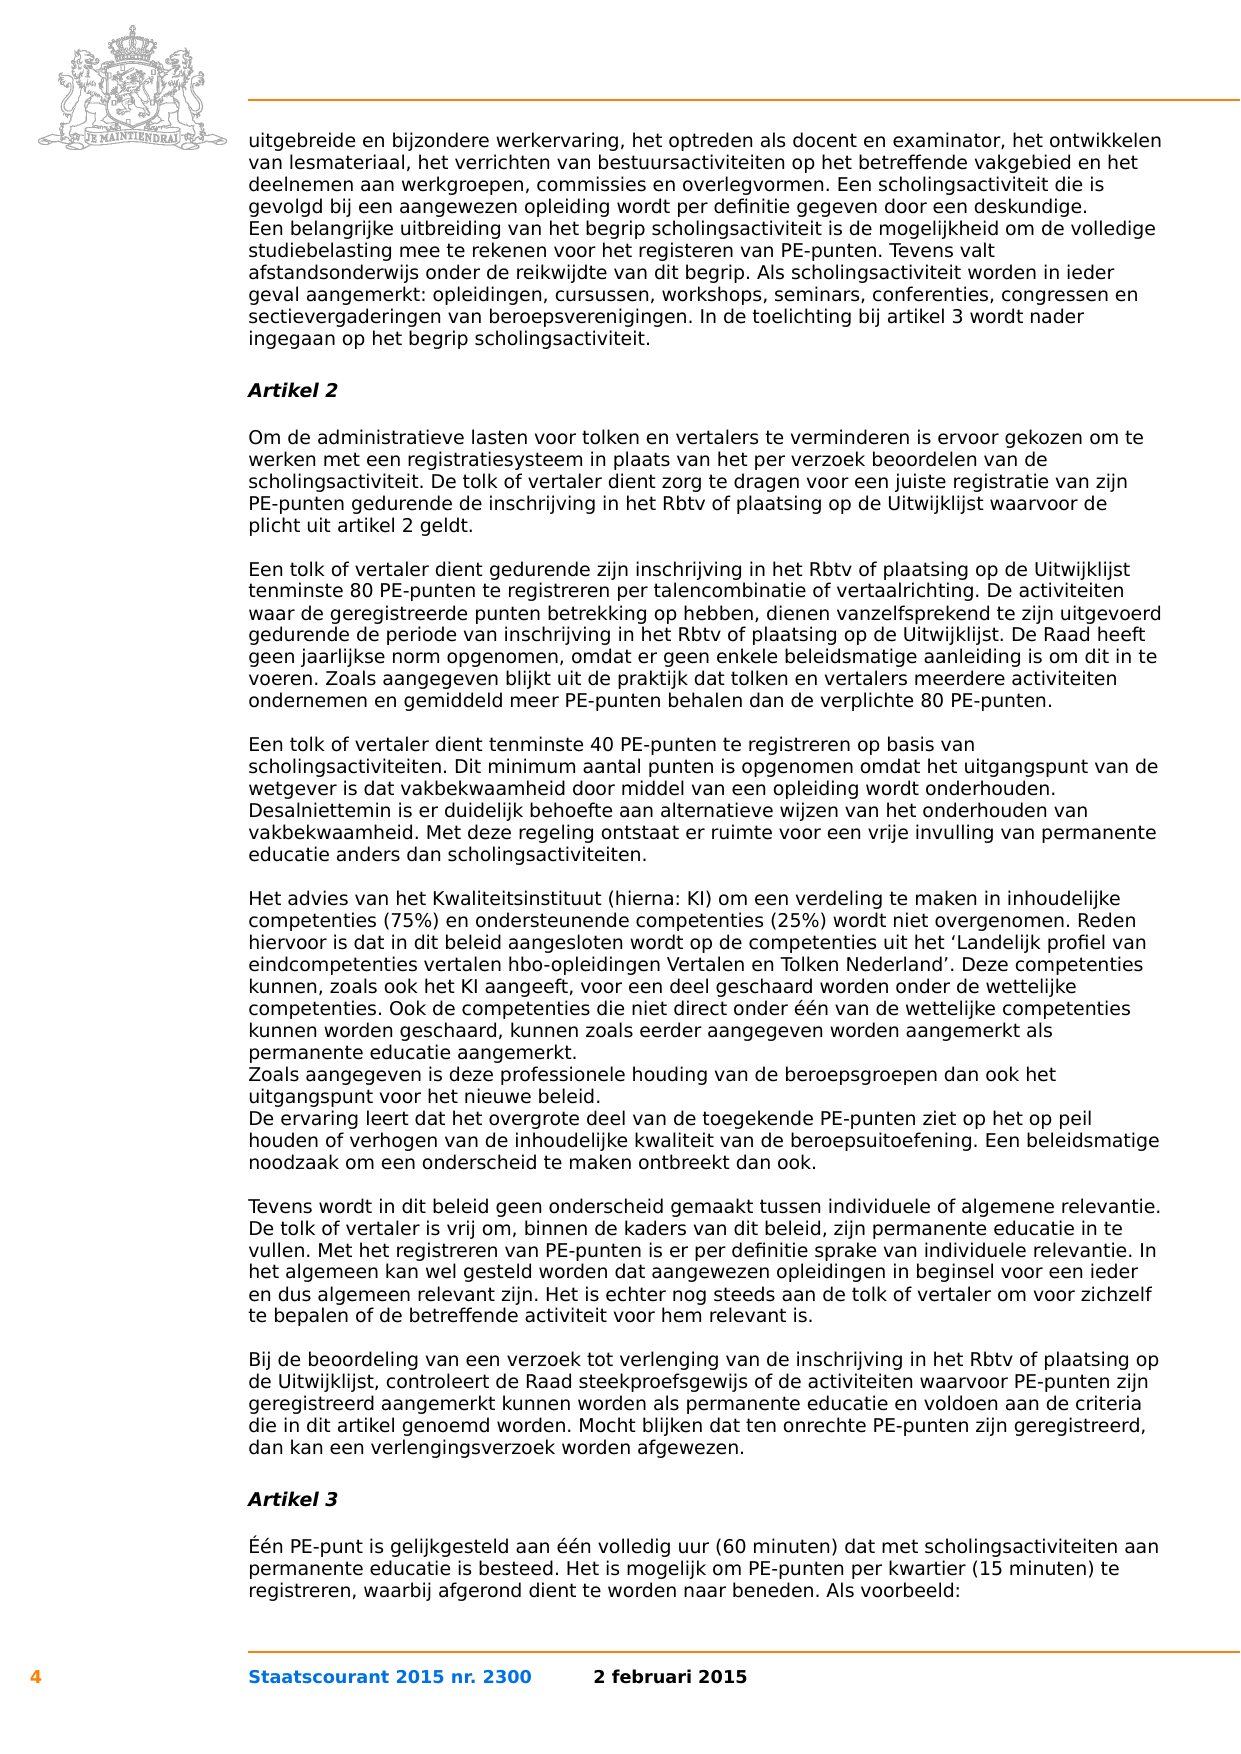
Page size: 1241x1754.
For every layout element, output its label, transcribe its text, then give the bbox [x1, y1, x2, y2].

text uitgebreide en bijzondere werkervaring, het optreden als docent en examinator, het ontwikkelen van lesmateriaal, het verrichten van bestuursactiviteiten op het betreffende vakgebied en het deelnemen aan werkgroepen, commissies en overlegvormen. Een scholingsactiviteit die is gevolgd bij een aangewezen opleiding wordt per definitie gegeven door een deskundige. [248, 130, 1163, 218]
picture [38, 25, 227, 150]
text Een belangrijke uitbreiding van het begrip scholingsactiviteit is de mogelijkheid om de volledige studiebelasting mee te rekenen voor het registeren van PE-punten. Tevens valt afstandsonderwijs onder de reikwijdte van dit begrip. Als scholingsactiviteit worden in ieder geval aangemerkt: opleidingen, cursussen, workshops, seminars, conferenties, congressen en sectievergaderingen van beroepsverenigingen. In de toelichting bij artikel 3 wordt nader ingegaan op het begrip scholingsactiviteit. [248, 218, 1163, 350]
text Bij de beoordeling van een verzoek tot verlenging van de inschrijving in het Rbtv of plaatsing op de Uitwijklijst, controleert de Raad steekproefsgewijs of de activiteiten waarvoor PE-punten zijn geregistreerd aangemerkt kunnen worden als permanente educatie en voldoen aan de criteria die in dit artikel genoemd worden. Mocht blijken dat ten onrechte PE-punten zijn geregistreerd, dan kan een verlengingsverzoek worden afgewezen. [248, 1349, 1163, 1459]
text Zoals aangegeven is deze professionele houding van de beroepsgroepen dan ook het uitgangspunt voor het nieuwe beleid. [248, 1064, 1163, 1108]
subtitle Artikel 3 [248, 1489, 1163, 1511]
subtitle Artikel 2 [248, 380, 1163, 402]
text Een tolk of vertaler dient gedurende zijn inschrijving in het Rbtv of plaatsing op de Uitwijklijst tenminste 80 PE-punten te registreren per talencombinatie of vertaalrichting. De activiteiten waar de geregistreerde punten betrekking op hebben, dienen vanzelfsprekend te zijn uitgevoerd gedurende de periode van inschrijving in het Rbtv of plaatsing op de Uitwijklijst. De Raad heeft geen jaarlijkse norm opgenomen, omdat er geen enkele beleidsmatige aanleiding is om dit in te voeren. Zoals aangegeven blijkt uit de praktijk dat tolken en vertalers meerdere activiteiten ondernemen en gemiddeld meer PE-punten behalen dan de verplichte 80 PE-punten. [248, 558, 1163, 712]
text De ervaring leert dat het overgrote deel van de toegekende PE-punten ziet op het op peil houden of verhogen van de inhoudelijke kwaliteit van de beroepsuitoefening. Een beleidsmatige noodzaak om een onderscheid te maken ontbreekt dan ook. [248, 1108, 1163, 1174]
text Tevens wordt in dit beleid geen onderscheid gemaakt tussen individuele of algemene relevantie. De tolk of vertaler is vrij om, binnen de kaders van dit beleid, zijn permanente educatie in te vullen. Met het registreren van PE-punten is er per definitie sprake van individuele relevantie. In het algemeen kan wel gesteld worden dat aangewezen opleidingen in beginsel voor een ieder en dus algemeen relevant zijn. Het is echter nog steeds aan de tolk of vertaler om voor zichzelf te bepalen of de betreffende activiteit voor hem relevant is. [248, 1196, 1163, 1327]
text Het advies van het Kwaliteitsinstituut (hierna: KI) om een verdeling te maken in inhoudelijke competenties (75%) en ondersteunende competenties (25%) wordt niet overgenomen. Reden hiervoor is dat in dit beleid aangesloten wordt op de competenties uit het ‘Landelijk profiel van eindcompetenties vertalen hbo-opleidingen Vertalen en Tolken Nederland’. Deze competenties kunnen, zoals ook het KI aangeeft, voor een deel geschaard worden onder de wettelijke competenties. Ook de competenties die niet direct onder één van de wettelijke competenties kunnen worden geschaard, kunnen zoals eerder aangegeven worden aangemerkt als permanente educatie aangemerkt. [248, 888, 1163, 1064]
text Om de administratieve lasten voor tolken en vertalers te verminderen is ervoor gekozen om te werken met een registratiesysteem in plaats van het per verzoek beoordelen van de scholingsactiviteit. De tolk of vertaler dient zorg te dragen voor een juiste registratie van zijn PE-punten gedurende de inschrijving in het Rbtv of plaatsing op de Uitwijklijst waarvoor de plicht uit artikel 2 geldt. [248, 427, 1163, 537]
text Een tolk of vertaler dient tenminste 40 PE-punten te registreren op basis van scholingsactiviteiten. Dit minimum aantal punten is opgenomen omdat het uitgangspunt van de wetgever is dat vakbekwaamheid door middel van een opleiding wordt onderhouden. Desalniettemin is er duidelijk behoefte aan alternatieve wijzen van het onderhouden van vakbekwaamheid. Met deze regeling ontstaat er ruimte voor een vrije invulling van permanente educatie anders dan scholingsactiviteiten. [248, 734, 1163, 866]
text Één PE-punt is gelijkgesteld aan één volledig uur (60 minuten) dat met scholingsactiviteiten aan permanente educatie is besteed. Het is mogelijk om PE-punten per kwartier (15 minuten) te registreren, waarbij afgerond dient te worden naar beneden. Als voorbeeld: [248, 1536, 1163, 1602]
